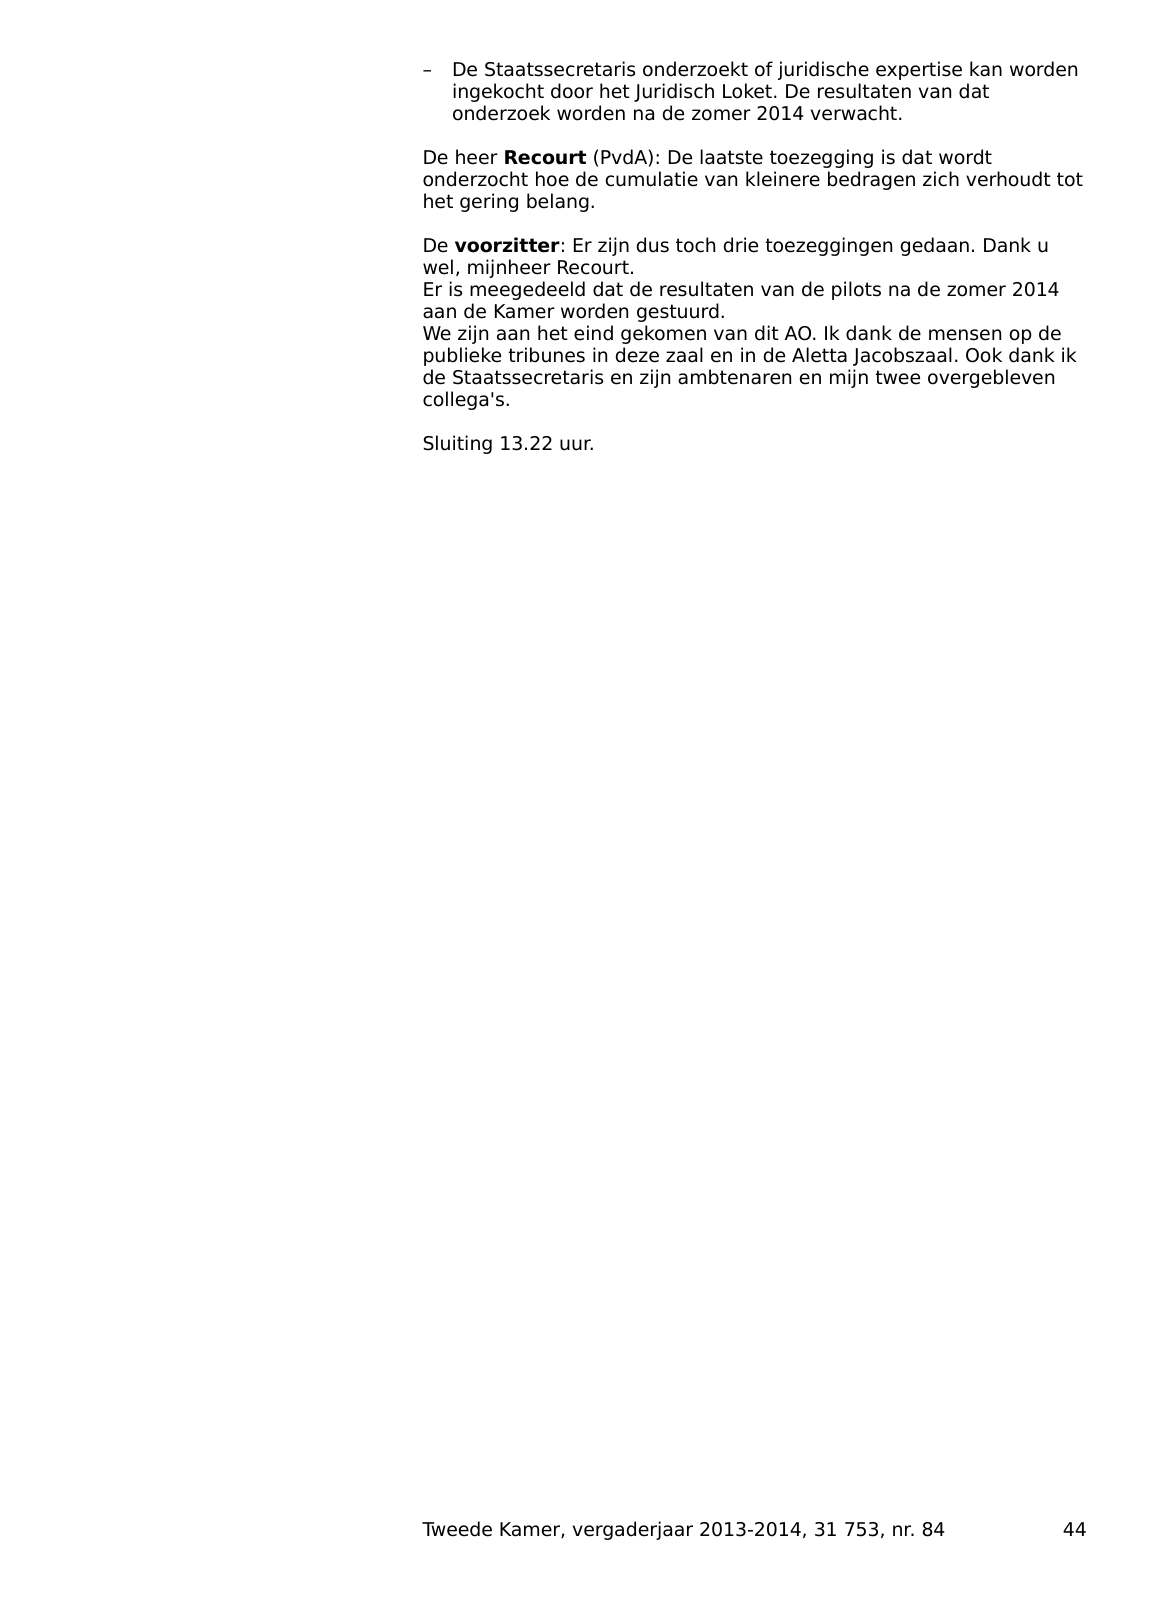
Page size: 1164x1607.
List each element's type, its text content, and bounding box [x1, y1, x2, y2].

text – De Staatssecretaris onderzoekt of juridische expertise kan worden ingekocht door het Juridisch Loket. De resultaten van dat onderzoek worden na de zomer 2014 verwacht. [422, 59, 1087, 125]
text De voorzitter: Er zijn dus toch drie toezeggingen gedaan. Dank u wel, mijnheer Recourt. [422, 235, 1087, 279]
text Er is meegedeeld dat de resultaten van de pilots na de zomer 2014 aan de Kamer worden gestuurd. [422, 279, 1087, 323]
text We zijn aan het eind gekomen van dit AO. Ik dank de mensen op de publieke tribunes in deze zaal en in de Aletta Jacobszaal. Ook dank ik de Staatssecretaris en zijn ambtenaren en mijn twee overgebleven collega's. [422, 323, 1087, 411]
text De heer Recourt (PvdA): De laatste toezegging is dat wordt onderzocht hoe de cumulatie van kleinere bedragen zich verhoudt tot het gering belang. [422, 147, 1087, 213]
text Sluiting 13.22 uur. [422, 433, 1087, 455]
